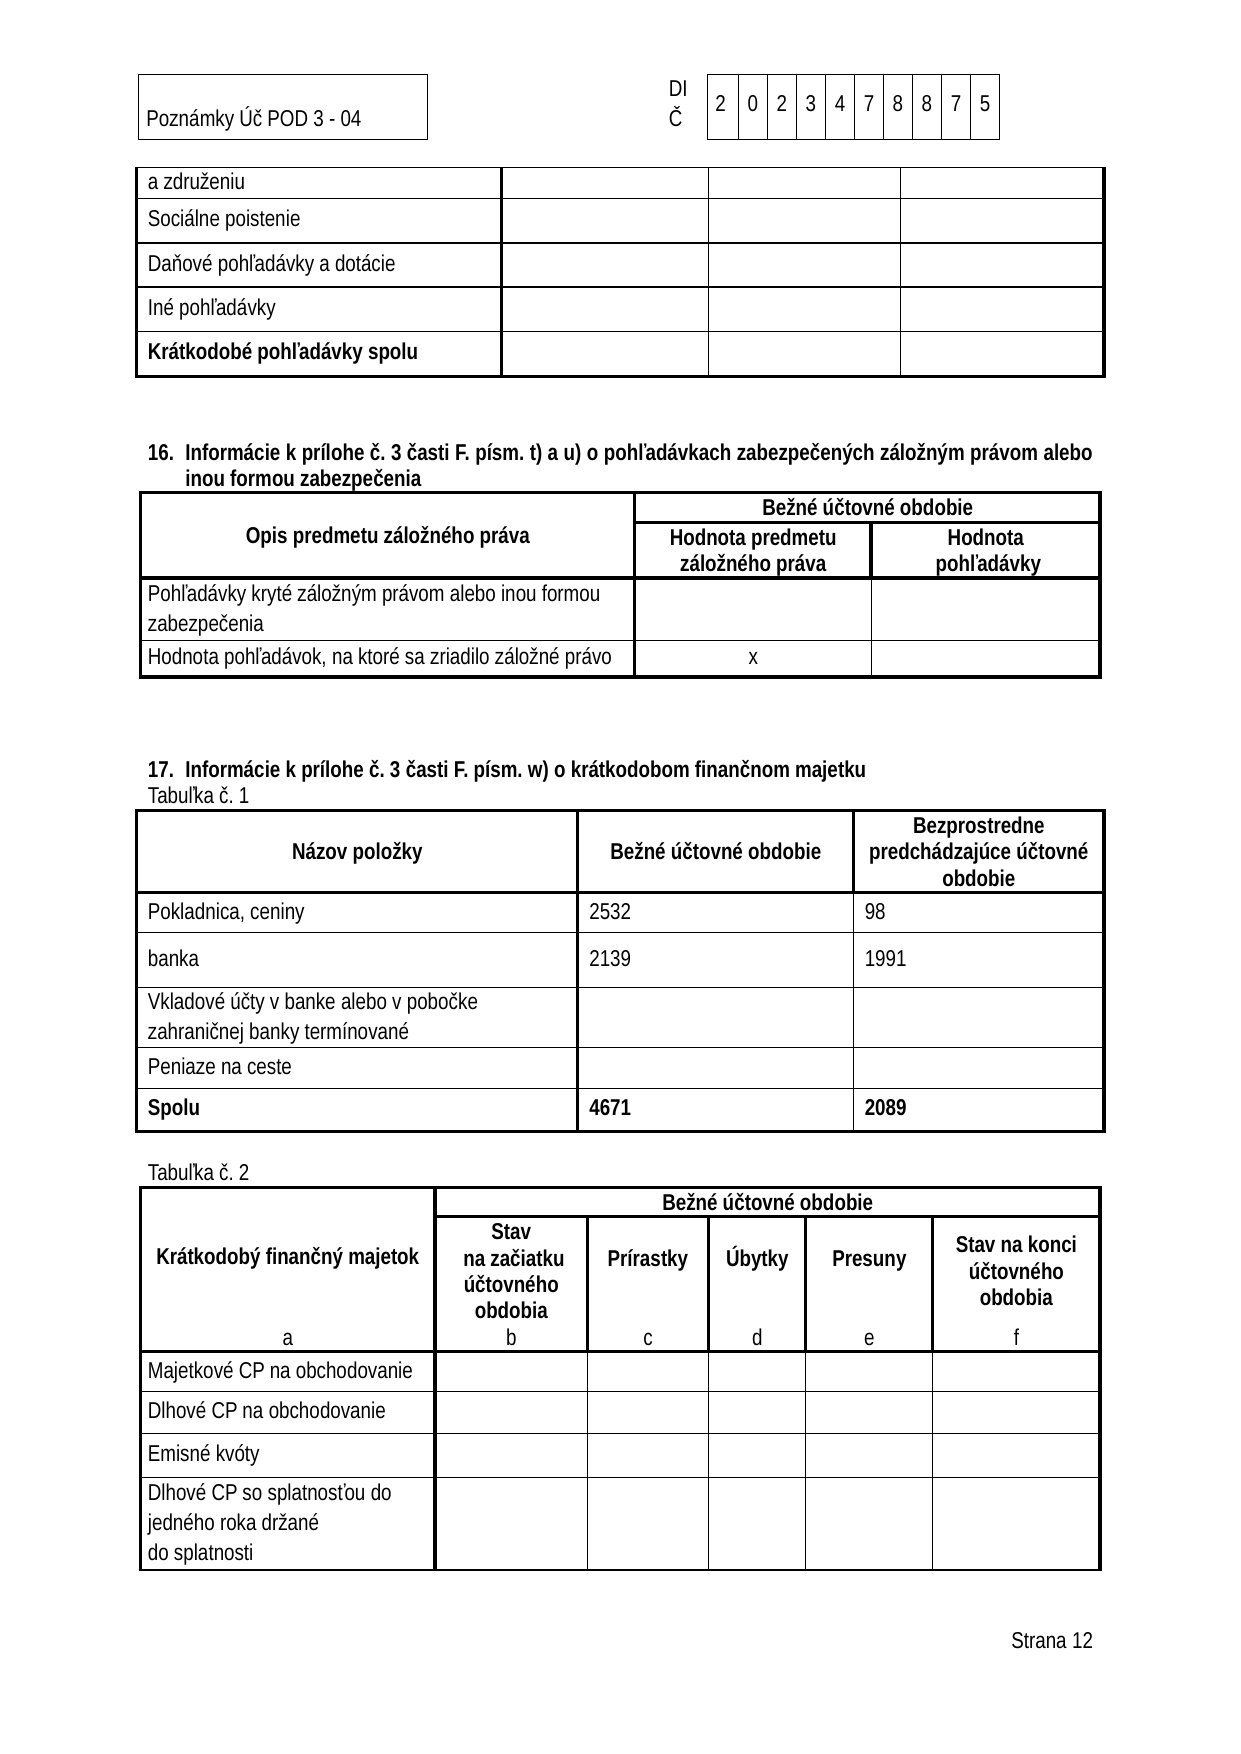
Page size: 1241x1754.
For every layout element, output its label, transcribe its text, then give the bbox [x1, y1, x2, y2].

table_cell [901, 332, 1102, 375]
table_cell c [589, 1324, 707, 1350]
table_cell [437, 1392, 587, 1433]
table_cell Hodnota pohľadávok, na ktoré sa zriadilo záložné právo [142, 641, 633, 675]
table_cell [806, 1392, 932, 1433]
table_header Opis predmetu záložného práva [142, 494, 633, 576]
table_cell a združeniu [138, 168, 500, 198]
table_cell b [437, 1324, 586, 1350]
table_cell [437, 1353, 587, 1391]
table_cell [709, 244, 900, 286]
table_cell [806, 1478, 932, 1569]
table_cell 2532 [579, 894, 853, 932]
table_cell 98 [854, 894, 1102, 932]
table_header Krátkodobý finančný majetok [142, 1189, 433, 1323]
table_cell [806, 1353, 932, 1391]
table_cell [854, 1048, 1102, 1088]
table_cell [503, 244, 708, 286]
table_header Bežné účtovné obdobie [437, 1189, 1098, 1215]
table_cell Majetkové CP na obchodovanie [142, 1353, 433, 1391]
table_cell 1991 [854, 933, 1102, 987]
table_cell [933, 1353, 1098, 1391]
table_cell [437, 1434, 587, 1477]
table_cell [901, 168, 1102, 198]
table_cell Hodnota predmetu záložného práva [636, 524, 869, 576]
table_cell [806, 1434, 932, 1477]
table_cell [901, 199, 1102, 242]
table_header Bežné účtovné obdobie [636, 494, 1098, 521]
table_header Bezprostredne predchádzajúce účtovné obdobie [855, 812, 1102, 891]
title Informácie k prílohe č. 3 časti F. písm. t) a u) o pohľadávkach zabezpečených záložným právom alebo inou formou zabezpečenia [148, 438, 1093, 491]
table_cell [709, 1392, 805, 1433]
table_cell Úbytky [710, 1218, 804, 1323]
table_cell Presuny [807, 1218, 931, 1323]
table_cell f [934, 1324, 1098, 1350]
table_cell [854, 988, 1102, 1047]
table_cell Emisné kvóty [142, 1434, 433, 1477]
table_cell [588, 1353, 708, 1391]
table_cell [503, 168, 708, 198]
table_cell d [710, 1324, 804, 1350]
table_cell Sociálne poistenie [138, 199, 500, 242]
table_cell banka [138, 933, 576, 987]
table_cell [933, 1478, 1098, 1569]
table_cell [709, 1478, 805, 1569]
table_cell [709, 168, 900, 198]
table_cell Peniaze na ceste [138, 1048, 576, 1088]
table_cell [579, 988, 853, 1047]
table_cell Vkladové účty v banke alebo v pobočke zahraničnej banky termínované [138, 988, 576, 1047]
table_cell [636, 580, 871, 640]
table_cell 2089 [854, 1089, 1102, 1130]
table_cell [933, 1434, 1098, 1477]
table_cell Daňové pohľadávky a dotácie [138, 244, 500, 286]
table_cell [437, 1478, 587, 1569]
table_cell x [636, 641, 871, 675]
table_cell [709, 1434, 805, 1477]
table_cell 2139 [579, 933, 853, 987]
table_cell [872, 580, 1098, 640]
table_cell Dlhové CP so splatnosťou do jedného roka držané do splatnosti [142, 1478, 433, 1569]
table_cell e [807, 1324, 931, 1350]
title Tabuľka č. 2 [148, 1159, 1093, 1186]
table_header Názov položky [138, 812, 576, 891]
table_cell [588, 1478, 708, 1569]
title Tabuľka č. 1 [148, 782, 1093, 809]
table_cell [901, 288, 1102, 331]
table_cell Prírastky [589, 1218, 707, 1323]
table_cell [872, 641, 1098, 675]
title Informácie k prílohe č. 3 časti F. písm. w) o krátkodobom finančnom majetku [148, 756, 1093, 782]
table_cell [503, 288, 708, 331]
table_cell Stav na konci účtovného obdobia [934, 1218, 1098, 1323]
table_cell [579, 1048, 853, 1088]
table_cell Spolu [138, 1089, 576, 1130]
table_cell [503, 199, 708, 242]
table_cell a [142, 1324, 433, 1350]
table_cell [709, 1353, 805, 1391]
table_cell Pohľadávky kryté záložným právom alebo inou formou zabezpečenia [142, 580, 633, 640]
table_cell Iné pohľadávky [138, 288, 500, 331]
table_cell Krátkodobé pohľadávky spolu [138, 332, 500, 375]
table_cell Pokladnica, ceniny [138, 894, 576, 932]
table_cell [709, 288, 900, 331]
table_cell [588, 1392, 708, 1433]
table_cell Hodnota pohľadávky [873, 524, 1098, 576]
table_cell Dlhové CP na obchodovanie [142, 1392, 433, 1433]
table_cell [503, 332, 708, 375]
table_cell 4671 [579, 1089, 853, 1130]
table_header Bežné účtovné obdobie [579, 812, 852, 891]
table_cell [933, 1392, 1098, 1433]
table_cell [709, 199, 900, 242]
table_cell Stav na začiatku účtovného obdobia [437, 1218, 586, 1323]
table_cell [588, 1434, 708, 1477]
table_cell [709, 332, 900, 375]
table_cell [901, 244, 1102, 286]
